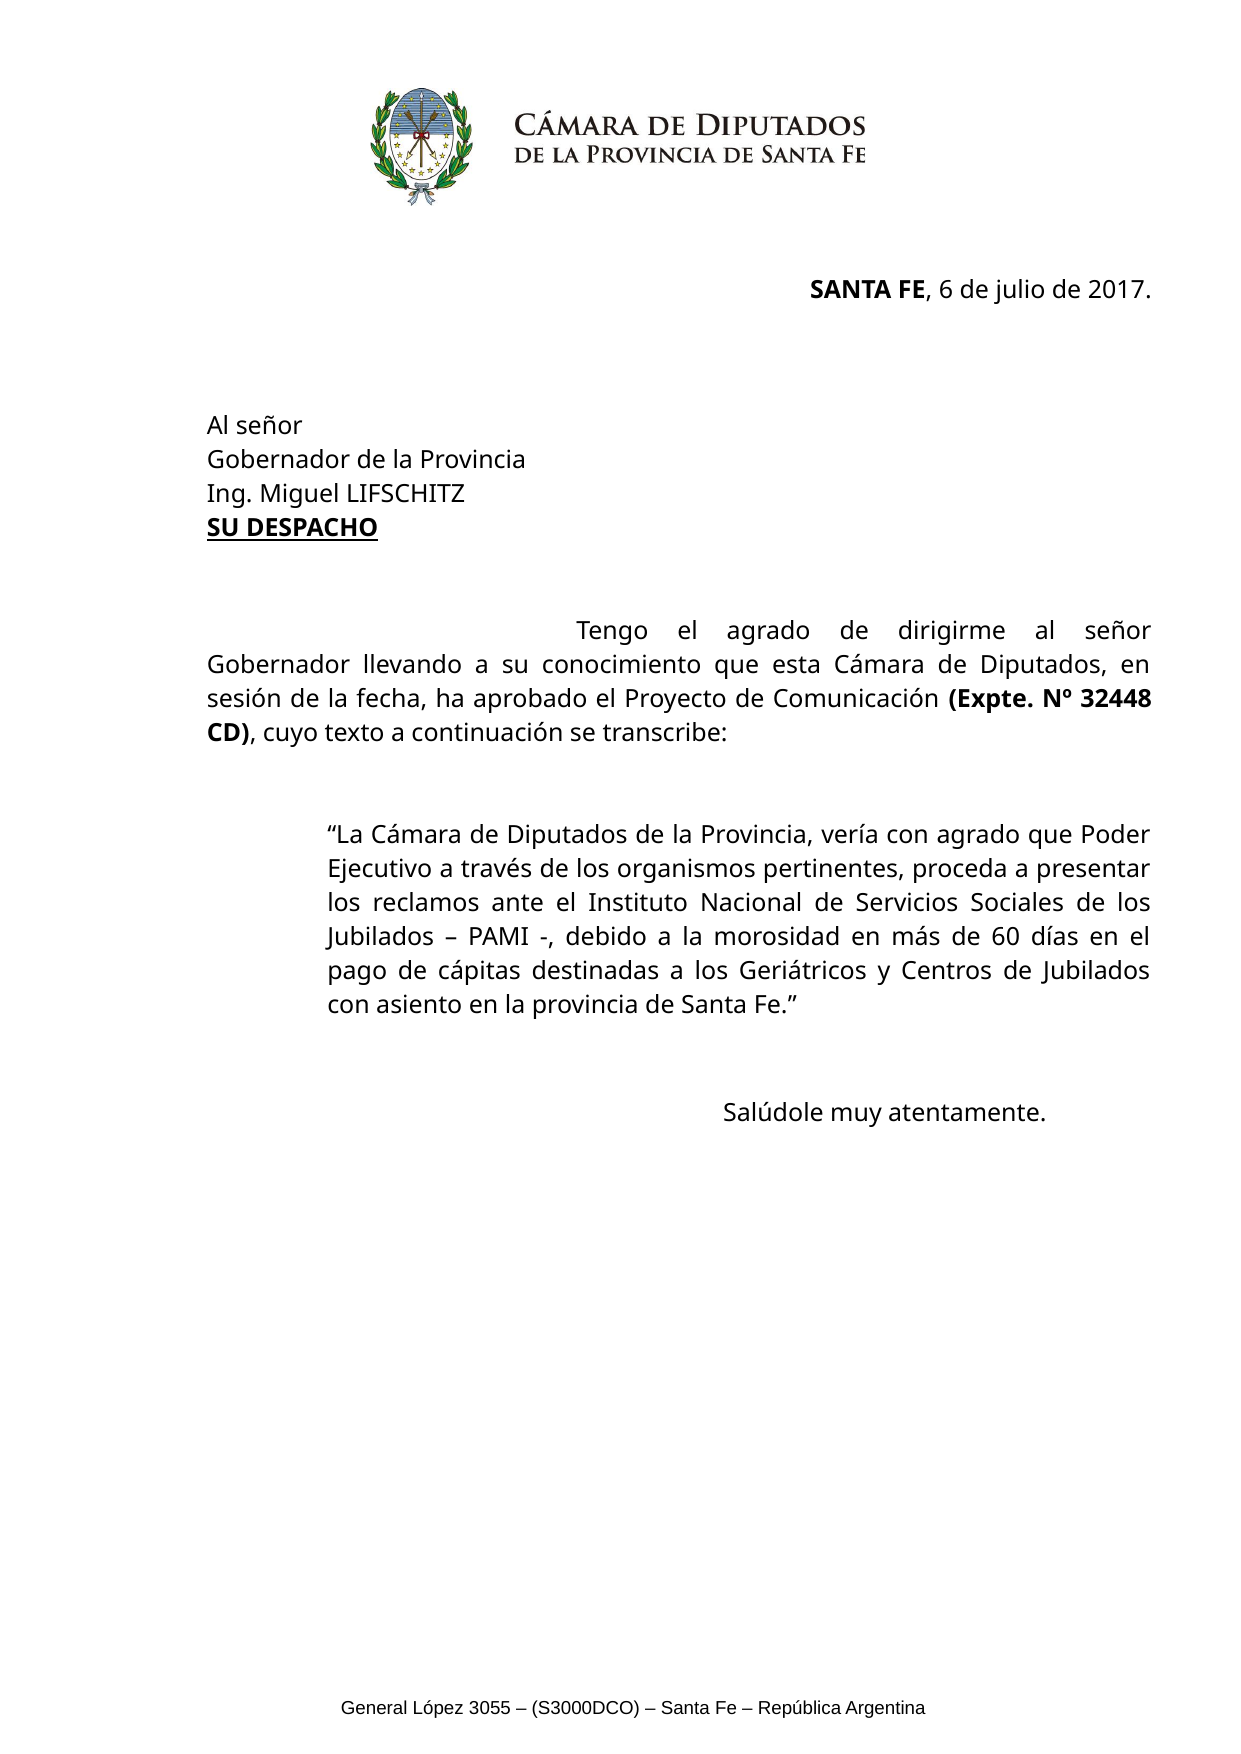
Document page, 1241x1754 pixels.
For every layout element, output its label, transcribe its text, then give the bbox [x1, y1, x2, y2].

picture [370, 88, 866, 210]
text Gobernador de la Provincia [207, 442, 1152, 476]
text Ing. Miguel LIFSCHITZ [207, 476, 1152, 510]
text Salúdole muy atentamente. [649, 1095, 1152, 1129]
text Al señor [207, 408, 1152, 442]
text Tengo el agrado de dirigirme al señor Gobernador llevando a su conocimiento que esta Cámara de Diputados, en sesión de la fecha, ha aprobado el Proyecto de Comunicación (Expte. Nº 32448 CD), cuyo texto a continuación se transcribe: [207, 612, 1152, 748]
text “La Cámara de Diputados de la Provincia, vería con agrado que Poder Ejecutivo a través de los organismos pertinentes, proceda a presentar los reclamos ante el Instituto Nacional de Servicios Sociales de los Jubilados – PAMI -, debido a la morosidad en más de 60 días en el pago de cápitas destinadas a los Geriátricos y Centros de Jubilados con asiento en la provincia de Santa Fe.” [327, 817, 1152, 1021]
text SANTA FE, 6 de julio de 2017. [207, 272, 1152, 306]
text SU DESPACHO [207, 510, 1152, 544]
